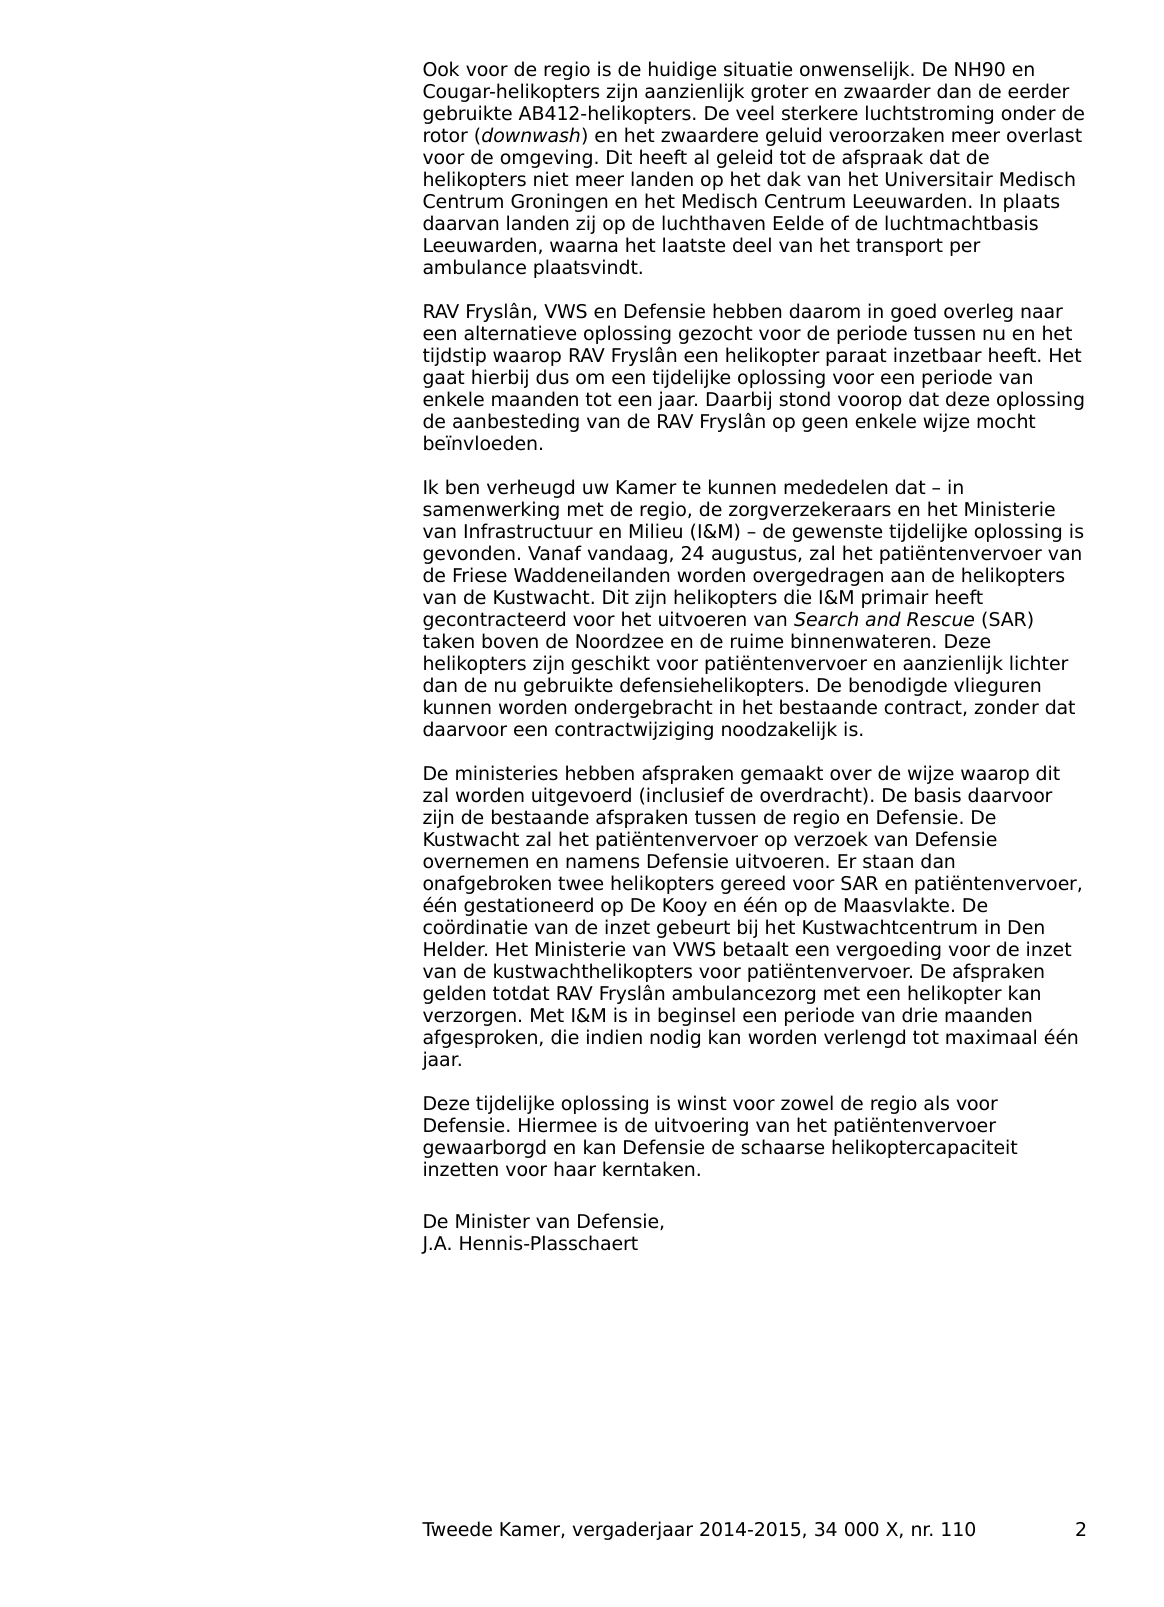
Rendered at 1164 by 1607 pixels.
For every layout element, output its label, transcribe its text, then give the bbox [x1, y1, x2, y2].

text RAV Fryslân, VWS en Defensie hebben daarom in goed overleg naar een alternatieve oplossing gezocht voor de periode tussen nu en het tijdstip waarop RAV Fryslân een helikopter paraat inzetbaar heeft. Het gaat hierbij dus om een tijdelijke oplossing voor een periode van enkele maanden tot een jaar. Daarbij stond voorop dat deze oplossing de aanbesteding van de RAV Fryslân op geen enkele wijze mocht beïnvloeden. [422, 301, 1087, 455]
text Deze tijdelijke oplossing is winst voor zowel de regio als voor Defensie. Hiermee is de uitvoering van het patiëntenvervoer gewaarborgd en kan Defensie de schaarse helikoptercapaciteit inzetten voor haar kerntaken. [422, 1093, 1087, 1181]
text De ministeries hebben afspraken gemaakt over de wijze waarop dit zal worden uitgevoerd (inclusief de overdracht). De basis daarvoor zijn de bestaande afspraken tussen de regio en Defensie. De Kustwacht zal het patiëntenvervoer op verzoek van Defensie overnemen en namens Defensie uitvoeren. Er staan dan onafgebroken twee helikopters gereed voor SAR en patiëntenvervoer, één gestationeerd op De Kooy en één op de Maasvlakte. De coördinatie van de inzet gebeurt bij het Kustwachtcentrum in Den Helder. Het Ministerie van VWS betaalt een vergoeding voor de inzet van de kustwachthelikopters voor patiëntenvervoer. De afspraken gelden totdat RAV Fryslân ambulancezorg met een helikopter kan verzorgen. Met I&M is in beginsel een periode van drie maanden afgesproken, die indien nodig kan worden verlengd tot maximaal één jaar. [422, 763, 1087, 1071]
text De Minister van Defensie, J.A. Hennis-Plasschaert [422, 1211, 1087, 1255]
text Ook voor de regio is de huidige situatie onwenselijk. De NH90 en Cougar-helikopters zijn aanzienlijk groter en zwaarder dan de eerder gebruikte AB412-helikopters. De veel sterkere luchtstroming onder de rotor (downwash) en het zwaardere geluid veroorzaken meer overlast voor de omgeving. Dit heeft al geleid tot de afspraak dat de helikopters niet meer landen op het dak van het Universitair Medisch Centrum Groningen en het Medisch Centrum Leeuwarden. In plaats daarvan landen zij op de luchthaven Eelde of de luchtmachtbasis Leeuwarden, waarna het laatste deel van het transport per ambulance plaatsvindt. [422, 59, 1087, 279]
text Ik ben verheugd uw Kamer te kunnen mededelen dat – in samenwerking met de regio, de zorgverzekeraars en het Ministerie van Infrastructuur en Milieu (I&M) – de gewenste tijdelijke oplossing is gevonden. Vanaf vandaag, 24 augustus, zal het patiëntenvervoer van de Friese Waddeneilanden worden overgedragen aan de helikopters van de Kustwacht. Dit zijn helikopters die I&M primair heeft gecontracteerd voor het uitvoeren van Search and Rescue (SAR) taken boven de Noordzee en de ruime binnenwateren. Deze helikopters zijn geschikt voor patiëntenvervoer en aanzienlijk lichter dan de nu gebruikte defensiehelikopters. De benodigde vlieguren kunnen worden ondergebracht in het bestaande contract, zonder dat daarvoor een contractwijziging noodzakelijk is. [422, 477, 1087, 741]
